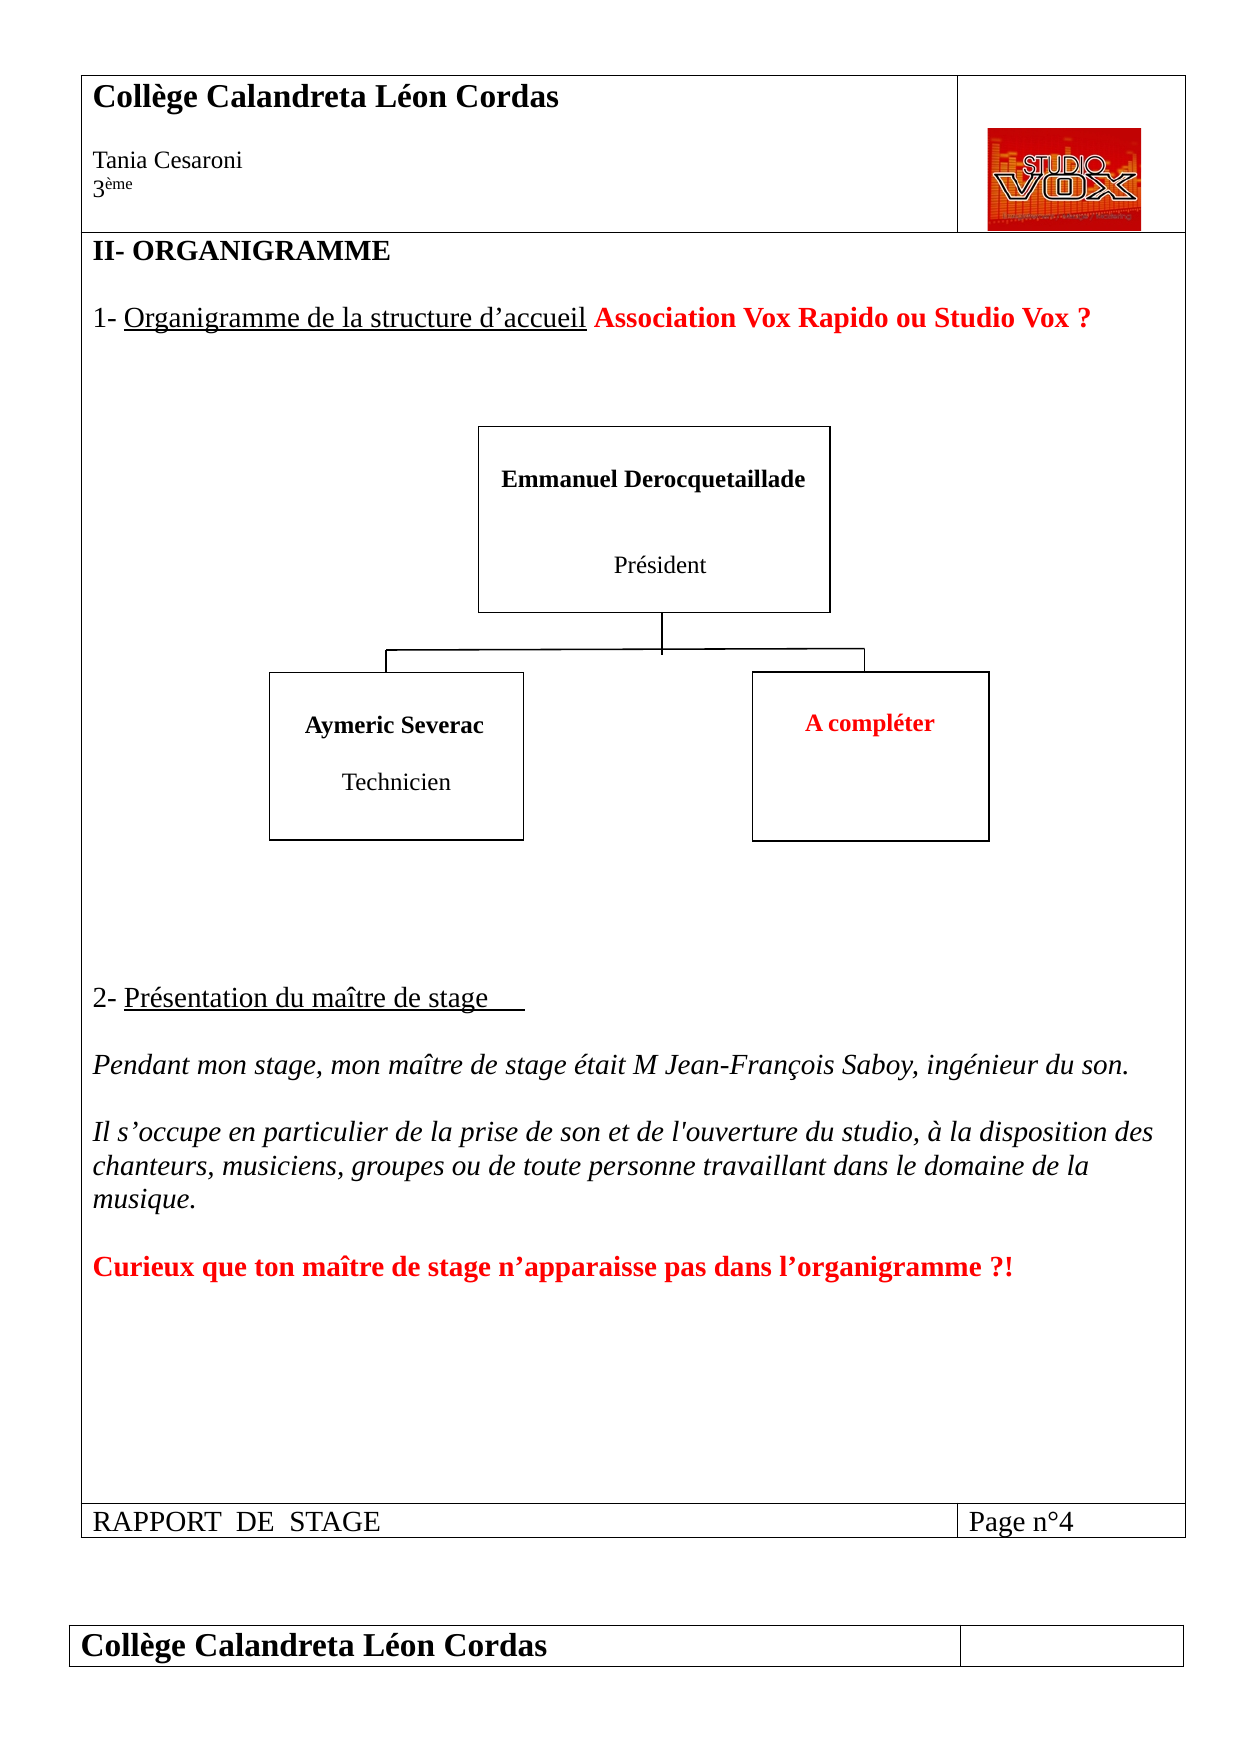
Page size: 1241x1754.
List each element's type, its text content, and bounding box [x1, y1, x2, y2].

table_header Collège Calandreta Léon Cordas Tania Cesaroni 3ème [82, 76, 957, 232]
table_cell Page n°4 [958, 1504, 1185, 1537]
table_cell II- ORGANIGRAMME 1- Organigramme de la structure d’accueil Association Vox Rapido ou Studio Vox ? 2- Présentation du maître de stage Pendant mon stage, mon maître de stage était M Jean-François Saboy, ingénieur du son. Il s’occupe en particulier de la prise de son et de l'ouverture du studio, à la disposition des chanteurs, musiciens, groupes ou de toute personne travaillant dans le domaine de la musique. Curieux que ton maître de stage n’apparaisse pas dans l’organigramme ?! [82, 233, 1185, 1503]
table_header [958, 76, 1185, 232]
table_header Collège Calandreta Léon Cordas [70, 1626, 960, 1666]
table_header [961, 1626, 1183, 1666]
table_cell RAPPORT DE STAGE [82, 1504, 957, 1537]
